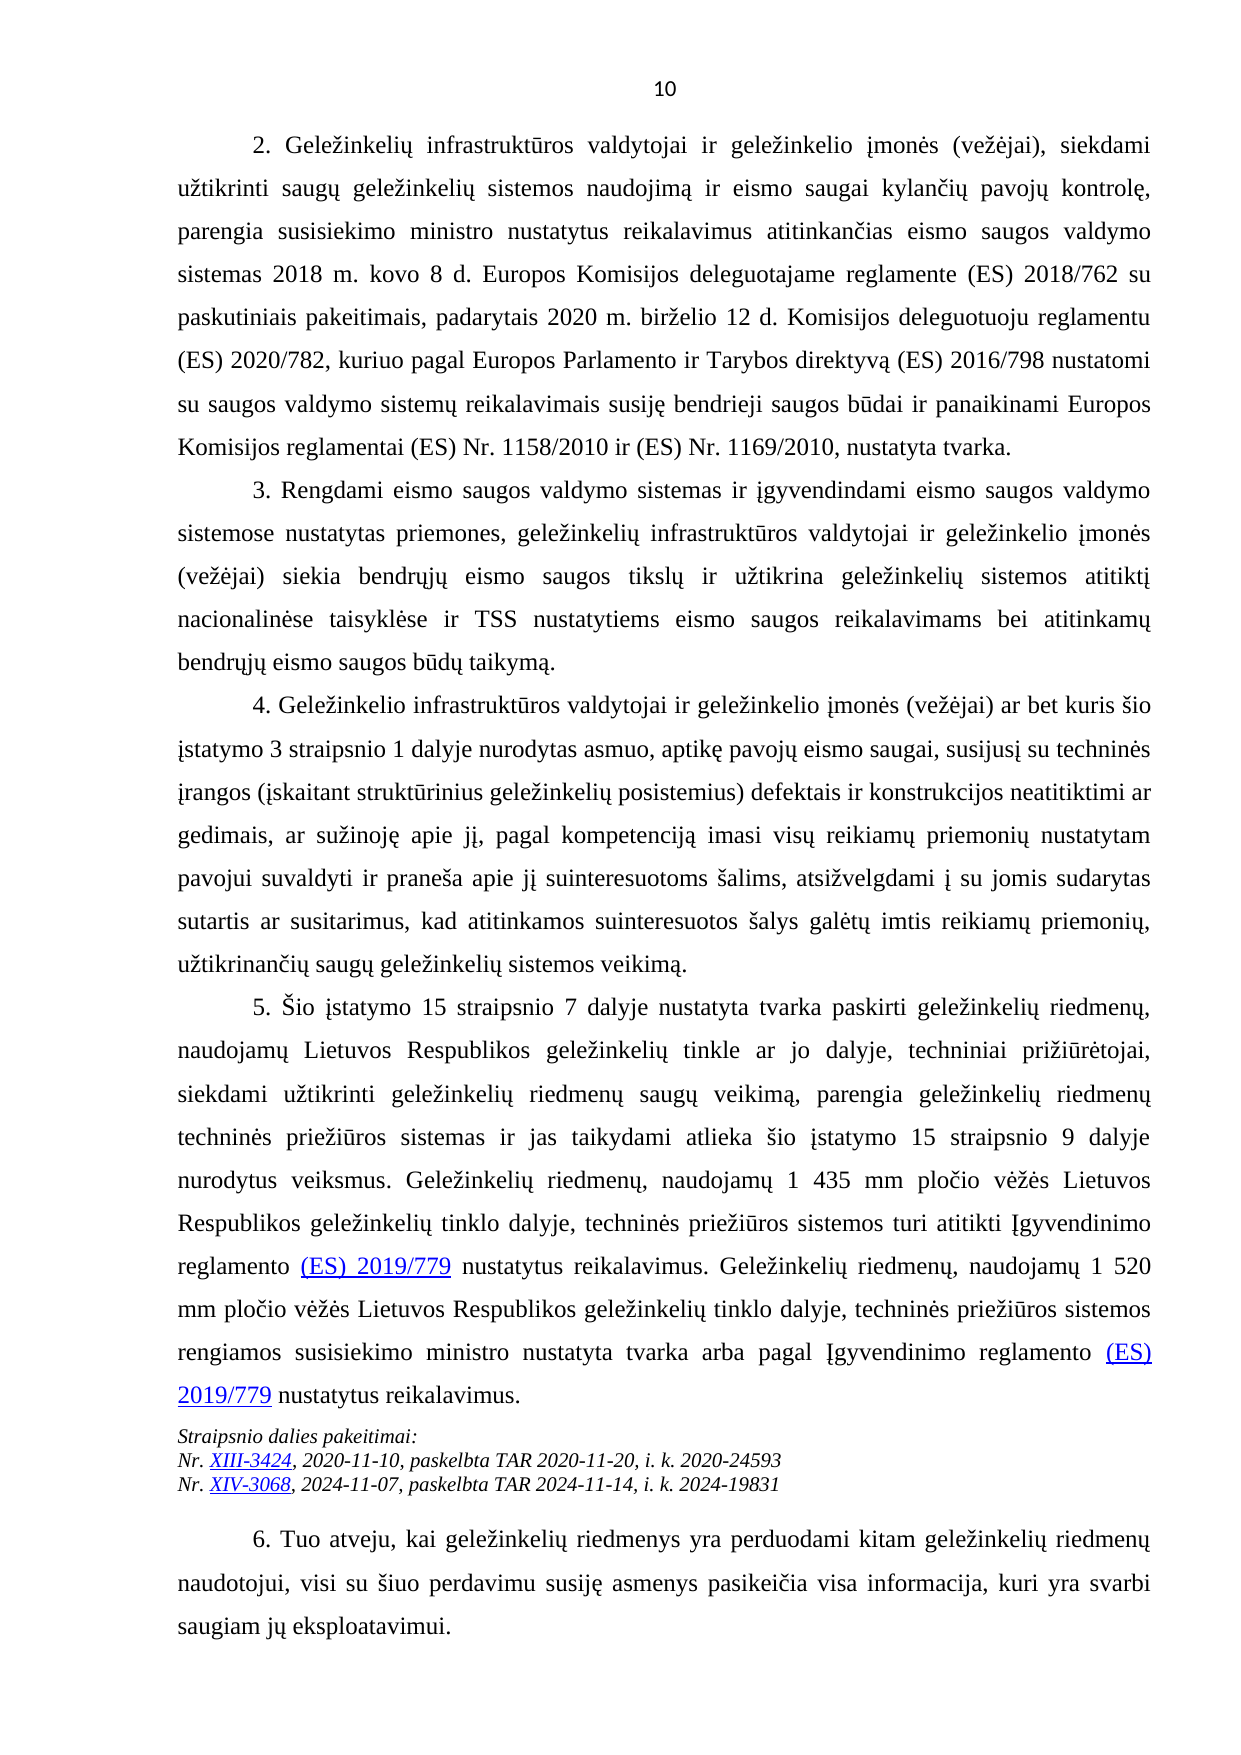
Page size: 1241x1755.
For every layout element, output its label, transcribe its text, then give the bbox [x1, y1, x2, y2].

text 6. Tuo atveju, kai geležinkelių riedmenys yra perduodami kitam geležinkelių riedmenų naudotojui, visi su šiuo perdavimu susiję asmenys pasikeičia visa informacija, kuri yra svarbi saugiam jų eksploatavimui. [177, 1524, 1152, 1639]
text Straipsnio dalies pakeitimai: [177, 1424, 1152, 1448]
text Nr. XIII-3424, 2020-11-10, paskelbta TAR 2020-11-20, i. k. 2020-24593 [177, 1448, 1152, 1472]
text 4. Geležinkelio infrastruktūros valdytojai ir geležinkelio įmonės (vežėjai) ar bet kuris šio įstatymo 3 straipsnio 1 dalyje nurodytas asmuo, aptikę pavojų eismo saugai, susijusį su techninės įrangos (įskaitant struktūrinius geležinkelių posistemius) defektais ir konstrukcijos neatitiktimi ar gedimais, ar sužinoję apie jį, pagal kompetenciją imasi visų reikiamų priemonių nustatytam pavojui suvaldyti ir praneša apie jį suinteresuotoms šalims, atsižvelgdami į su jomis sudarytas sutartis ar susitarimus, kad atitinkamos suinteresuotos šalys galėtų imtis reikiamų priemonių, užtikrinančių saugų geležinkelių sistemos veikimą. [177, 691, 1152, 978]
text Nr. XIV-3068, 2024-11-07, paskelbta TAR 2024-11-14, i. k. 2024-19831 [177, 1472, 1152, 1496]
text 3. Rengdami eismo saugos valdymo sistemas ir įgyvendindami eismo saugos valdymo sistemose nustatytas priemones, geležinkelių infrastruktūros valdytojai ir geležinkelio įmonės (vežėjai) siekia bendrųjų eismo saugos tikslų ir užtikrina geležinkelių sistemos atitiktį nacionalinėse taisyklėse ir TSS nustatytiems eismo saugos reikalavimams bei atitinkamų bendrųjų eismo saugos būdų taikymą. [177, 475, 1152, 676]
text 5. Šio įstatymo 15 straipsnio 7 dalyje nustatyta tvarka paskirti geležinkelių riedmenų, naudojamų Lietuvos Respublikos geležinkelių tinkle ar jo dalyje, techniniai prižiūrėtojai, siekdami užtikrinti geležinkelių riedmenų saugų veikimą, parengia geležinkelių riedmenų techninės priežiūros sistemas ir jas taikydami atlieka šio įstatymo 15 straipsnio 9 dalyje nurodytus veiksmus. Geležinkelių riedmenų, naudojamų 1 435 mm pločio vėžės Lietuvos Respublikos geležinkelių tinklo dalyje, techninės priežiūros sistemos turi atitikti Įgyvendinimo reglamento (ES) 2019/779 nustatytus reikalavimus. Geležinkelių riedmenų, naudojamų 1 520 mm pločio vėžės Lietuvos Respublikos geležinkelių tinklo dalyje, techninės priežiūros sistemos rengiamos susisiekimo ministro nustatyta tvarka arba pagal Įgyvendinimo reglamento (ES) 2019/779 nustatytus reikalavimus. [177, 992, 1152, 1409]
text 2. Geležinkelių infrastruktūros valdytojai ir geležinkelio įmonės (vežėjai), siekdami užtikrinti saugų geležinkelių sistemos naudojimą ir eismo saugai kylančių pavojų kontrolę, parengia susisiekimo ministro nustatytus reikalavimus atitinkančias eismo saugos valdymo sistemas 2018 m. kovo 8 d. Europos Komisijos deleguotajame reglamente (ES) 2018/762 su paskutiniais pakeitimais, padarytais 2020 m. birželio 12 d. Komisijos deleguotuoju reglamentu (ES) 2020/782, kuriuo pagal Europos Parlamento ir Tarybos direktyvą (ES) 2016/798 nustatomi su saugos valdymo sistemų reikalavimais susiję bendrieji saugos būdai ir panaikinami Europos Komisijos reglamentai (ES) Nr. 1158/2010 ir (ES) Nr. 1169/2010, nustatyta tvarka. [177, 130, 1152, 461]
